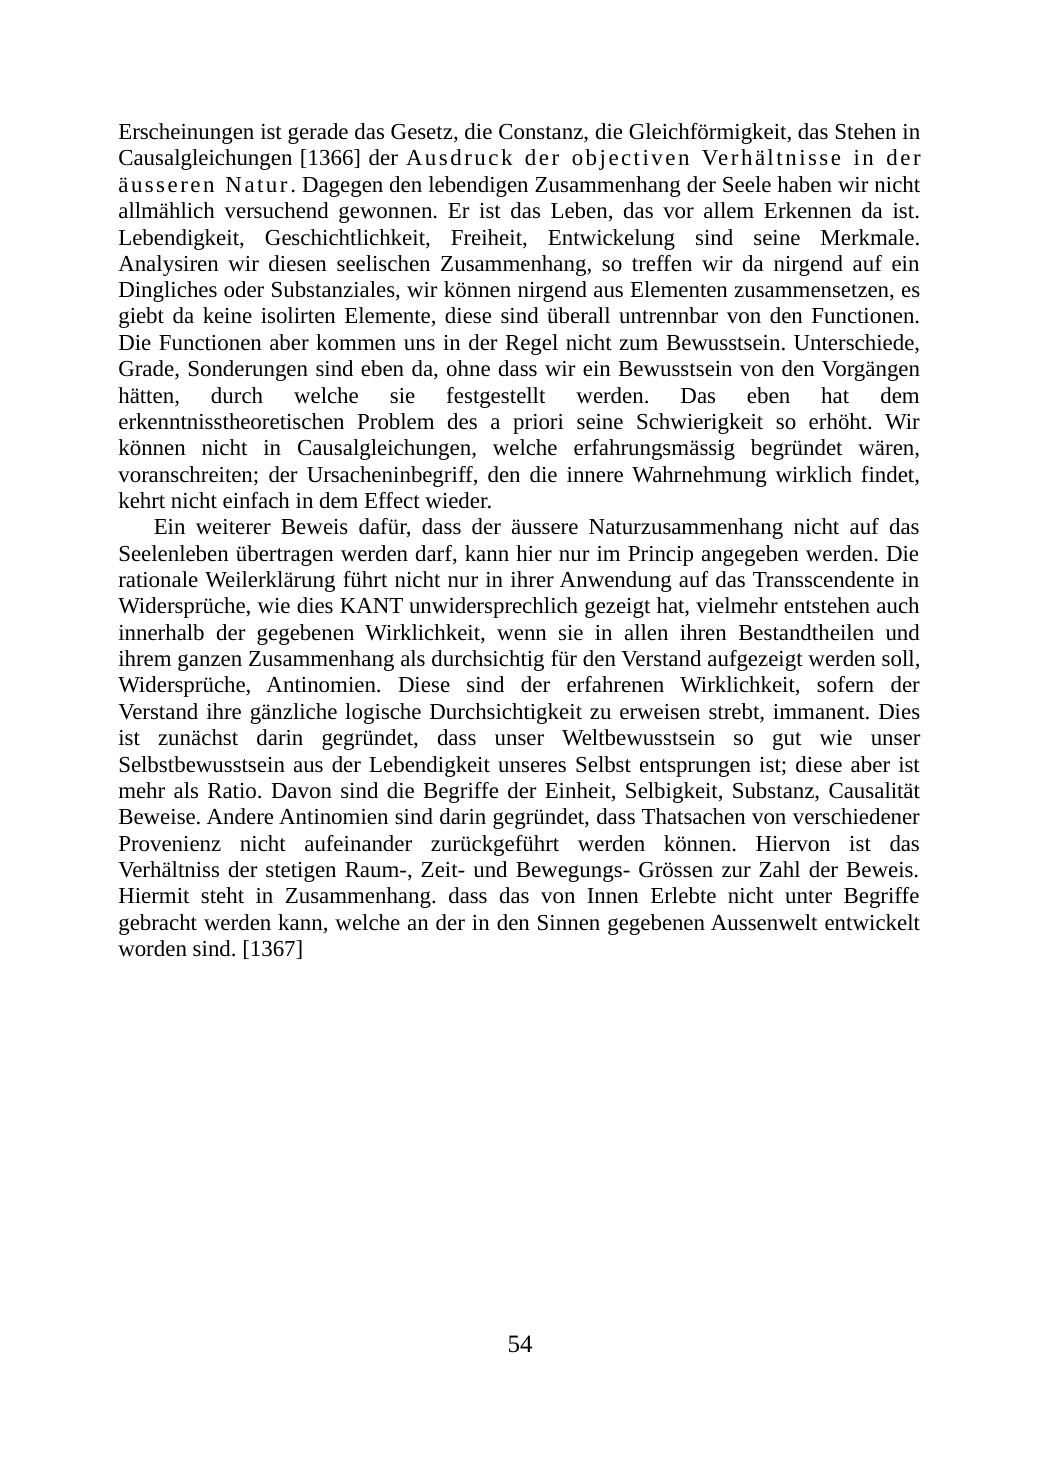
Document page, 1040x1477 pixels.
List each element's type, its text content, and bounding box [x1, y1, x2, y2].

text Erscheinungen ist gerade das Gesetz, die Constanz, die Gleichförmigkeit, das Stehen in Causalgleichungen [1366] der Ausdruck der objectiven Verhältnisse in der äusseren Natur. Dagegen den lebendigen Zusammenhang der Seele haben wir nicht allmählich versuchend gewonnen. Er ist das Leben, das vor allem Erkennen da ist. Lebendigkeit, Geschichtlichkeit, Freiheit, Entwickelung sind seine Merkmale. Analysiren wir diesen seelischen Zusammenhang, so treffen wir da nirgend auf ein Dingliches oder Substanziales, wir können nirgend aus Elementen zusammensetzen, es giebt da keine isolirten Elemente, diese sind überall untrennbar von den Functionen. Die Functionen aber kommen uns in der Regel nicht zum Bewusstsein. Unterschiede, Grade, Sonderungen sind eben da, ohne dass wir ein Bewusstsein von den Vorgängen hätten, durch welche sie festgestellt werden. Das eben hat dem erkenntnisstheoretischen Problem des a priori seine Schwierigkeit so erhöht. Wir können nicht in Causalgleichungen, welche erfahrungsmässig begründet wären, voranschreiten; der Ursacheninbegriff, den die innere Wahrnehmung wirklich findet, kehrt nicht einfach in dem Effect wieder. [118, 118, 921, 513]
text Ein weiterer Beweis dafür, dass der äussere Naturzusammenhang nicht auf das Seelenleben übertragen werden darf, kann hier nur im Princip angegeben werden. Die rationale Weilerklärung führt nicht nur in ihrer Anwendung auf das Transscendente in Widersprüche, wie dies KANT unwidersprechlich gezeigt hat, vielmehr entstehen auch innerhalb der gegebenen Wirklichkeit, wenn sie in allen ihren Bestandtheilen und ihrem ganzen Zusammenhang als durchsichtig für den Verstand aufgezeigt werden soll, Widersprüche, Antinomien. Diese sind der erfahrenen Wirklichkeit, sofern der Verstand ihre gänzliche logische Durchsichtigkeit zu erweisen strebt, immanent. Dies ist zunächst darin gegründet, dass unser Weltbewusstsein so gut wie unser Selbstbewusstsein aus der Lebendigkeit unseres Selbst entsprungen ist; diese aber ist mehr als Ratio. Davon sind die Begriffe der Einheit, Selbigkeit, Substanz, Causalität Beweise. Andere Antinomien sind darin gegründet, dass Thatsachen von verschiedener Provenienz nicht aufeinander zurückgeführt werden können. Hiervon ist das Verhältniss der stetigen Raum-, Zeit- und Bewegungs- Grössen zur Zahl der Beweis. Hiermit steht in Zusammenhang. dass das von Innen Erlebte nicht unter Begriffe gebracht werden kann, welche an der in den Sinnen gegebenen Aussenwelt entwickelt worden sind. [1367] [118, 513, 921, 961]
